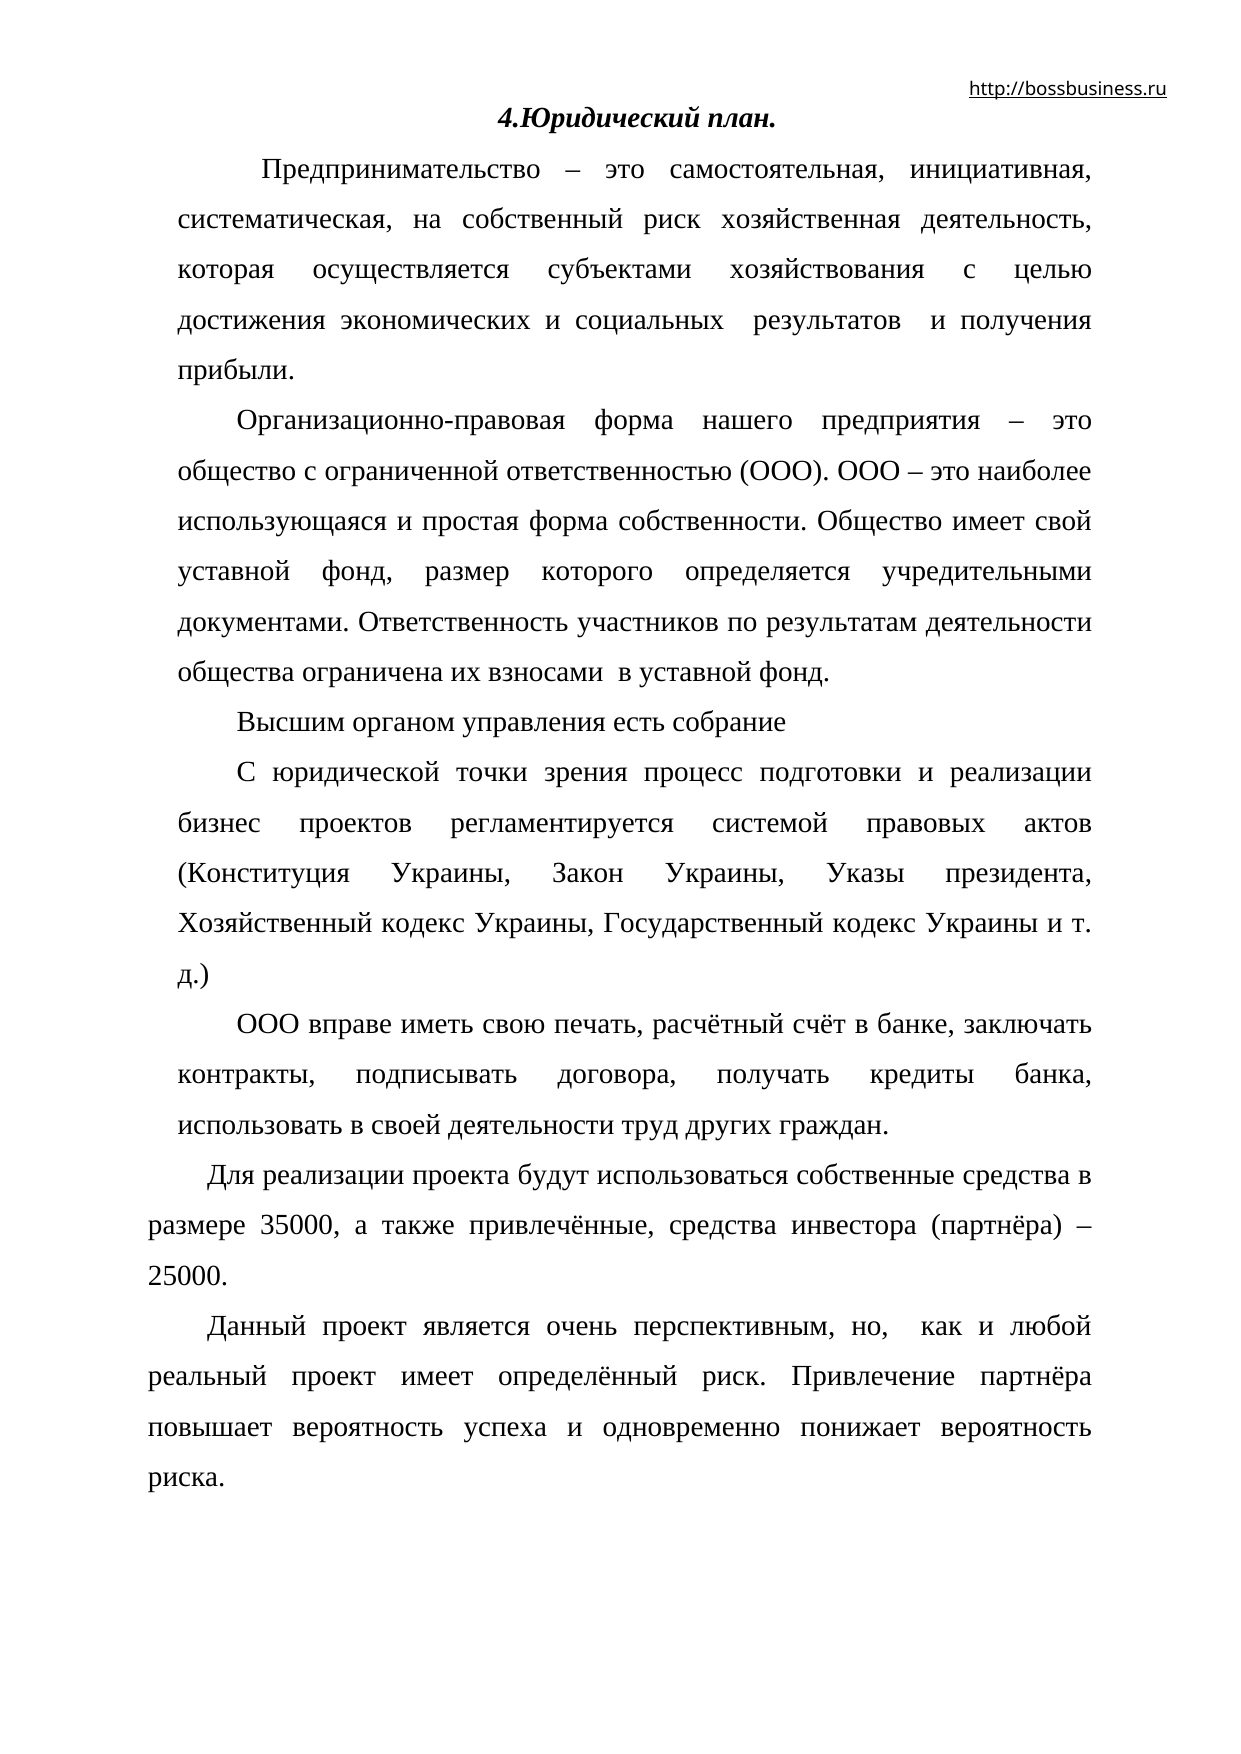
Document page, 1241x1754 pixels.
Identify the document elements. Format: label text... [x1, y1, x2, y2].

text ООО вправе иметь свою печать, расчётный счёт в банке, заключать контракты, подписывать договора, получать кредиты банка, использовать в своей деятельности труд других граждан. [177, 1006, 1093, 1140]
text Для реализации проекта будут использоваться собственные средства в размере 35000, а также привлечённые, средства инвестора (партнёра) – 25000. [148, 1157, 1093, 1291]
text 4.Юридический план. [185, 101, 1093, 134]
text Предпринимательство – это самостоятельная, инициативная, систематическая, на собственный риск хозяйственная деятельность, которая осуществляется субъектами хозяйствования с целью достижения экономических и социальных результатов и получения прибыли. [177, 151, 1093, 386]
text Высшим органом управления есть собрание [177, 704, 1093, 738]
text Организационно-правовая форма нашего предприятия – это общество с ограниченной ответственностью (ООО). ООО – это наиболее использующаяся и простая форма собственности. Общество имеет свой уставной фонд, размер которого определяется учредительными документами. Ответственность участников по результатам деятельности общества ограничена их взносами в уставной фонд. [177, 402, 1093, 687]
text Данный проект является очень перспективным, но, как и любой реальный проект имеет определённый риск. Привлечение партнёра повышает вероятность успеха и одновременно понижает вероятность риска. [148, 1308, 1093, 1492]
text С юридической точки зрения процесс подготовки и реализации бизнес проектов регламентируется системой правовых актов (Конституция Украины, Закон Украины, Указы президента, Хозяйственный кодекс Украины, Государственный кодекс Украины и т. д.) [177, 754, 1093, 989]
